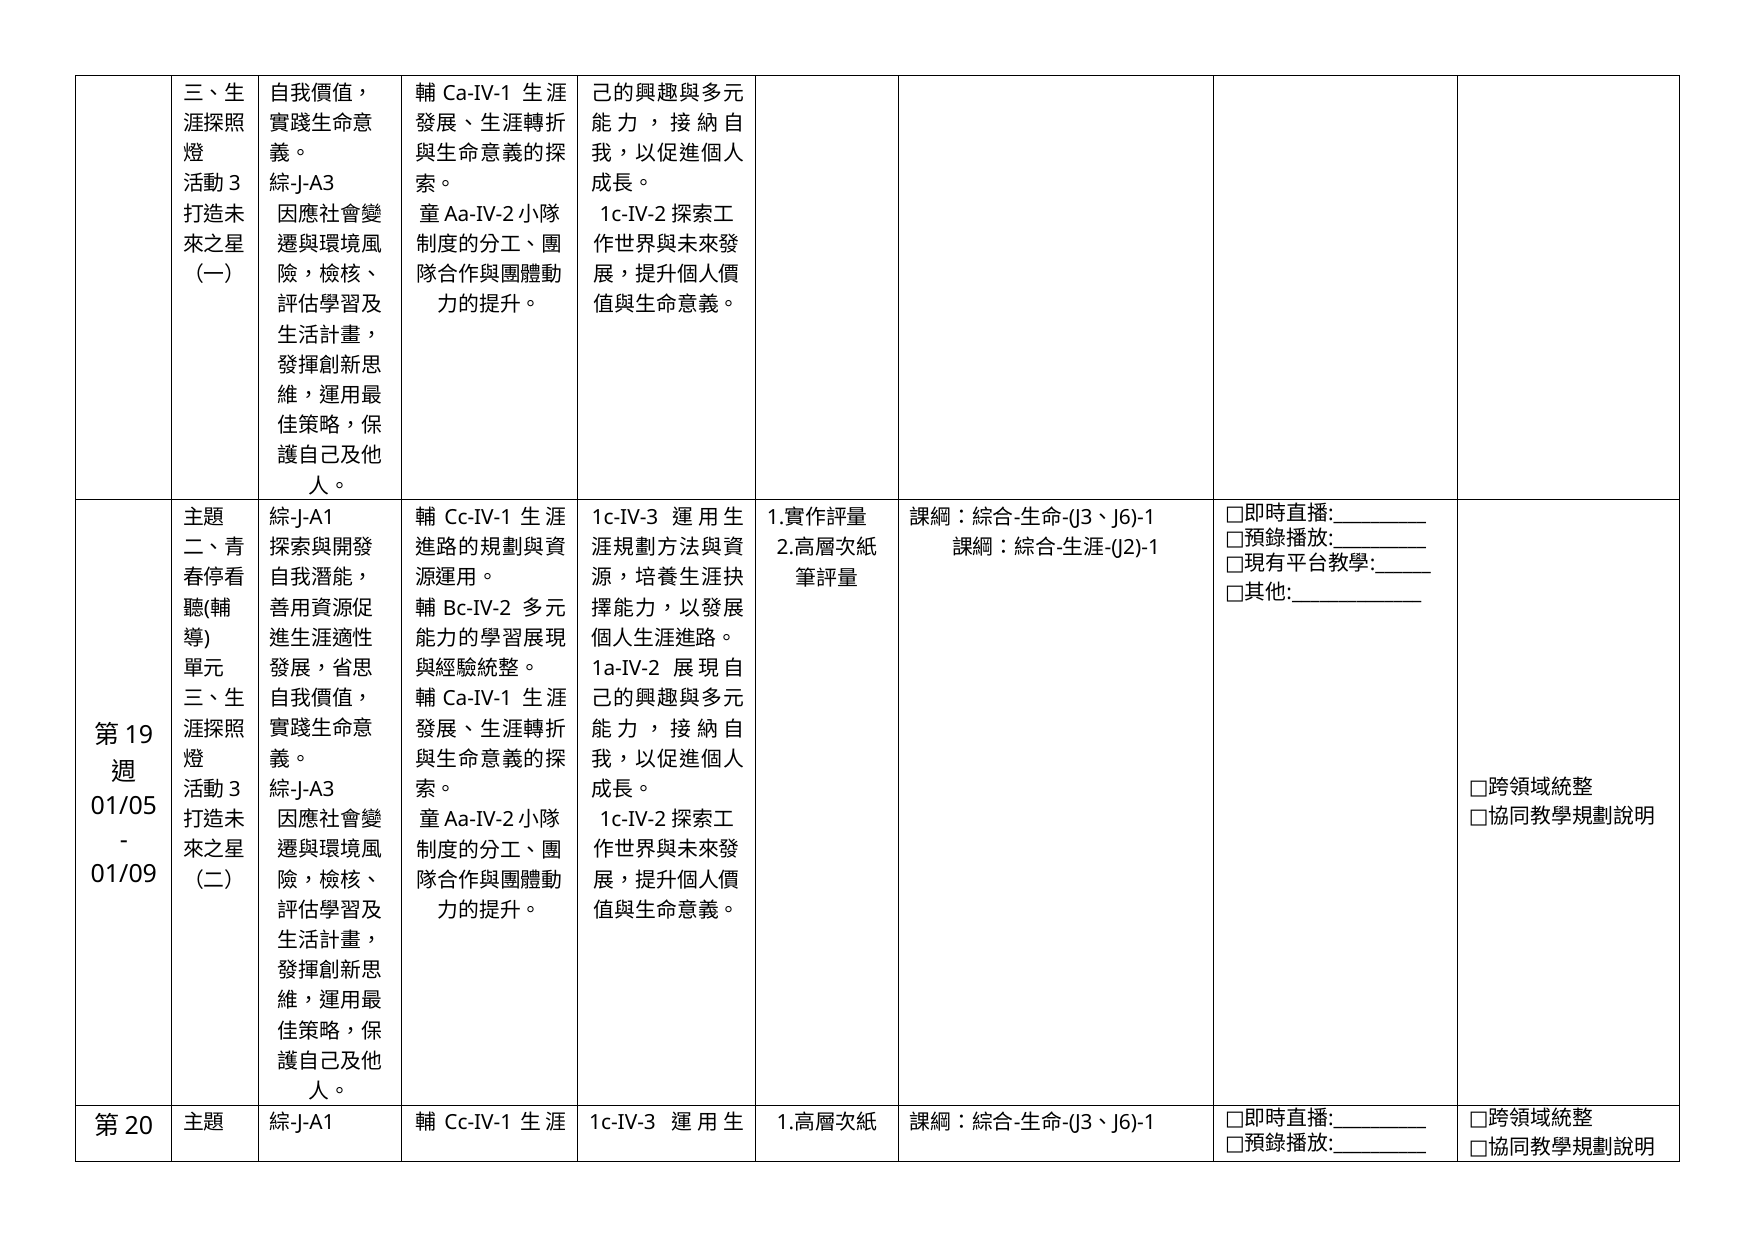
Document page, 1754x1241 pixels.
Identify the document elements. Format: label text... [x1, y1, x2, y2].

table_cell 輔Ca-IV-1 生涯發展、生涯轉折與生命意義的探索。 童Aa-IV-2小隊制度的分工、團隊合作與團體動力的提升。 [402, 76, 577, 499]
table_cell □即時直播:__________ □預錄播放:__________ [1214, 1106, 1457, 1161]
table_cell □跨領域統整 □協同教學規劃說明 [1458, 1106, 1679, 1161]
table_cell 1.高層次紙 [756, 1106, 898, 1161]
table_cell 1c-IV-3 運用生涯規劃方法與資源，培養生涯抉擇能力，以發展個人生涯進路。 1a-IV-2 展現自己的興趣與多元能力，接納自我，以促進個人成長。 1c-IV-2 探索工作世界與未來發展，提升個人價值與生命意義。 [578, 500, 755, 1104]
table_cell □即時直播:__________ □預錄播放:__________ □現有平台教學:______ □其他:______________ [1214, 500, 1457, 1104]
table_cell 自我價值，實踐生命意義。 綜-J-A3 因應社會變遷與環境風險，檢核、評估學習及生活計畫，發揮創新思維，運用最佳策略，保護自己及他人。 [259, 76, 401, 499]
table_cell 輔Cc-IV-1生涯進路的規劃與資源運用。 輔Bc-IV-2 多元能力的學習展現與經驗統整。 輔Ca-IV-1 生涯發展、生涯轉折與生命意義的探索。 童Aa-IV-2小隊制度的分工、團隊合作與團體動力的提升。 [402, 500, 577, 1104]
table_cell 綜-J-A1 探索與開發自我潛能，善用資源促進生涯適性發展，省思自我價值，實踐生命意義。 綜-J-A3 因應社會變遷與環境風險，檢核、評估學習及生活計畫，發揮創新思維，運用最佳策略，保護自己及他人。 [259, 500, 401, 1104]
table_cell [76, 76, 171, 499]
table_cell 第20 [76, 1106, 171, 1161]
table_cell 綜-J-A1 [259, 1106, 401, 1161]
table_cell 第19週 01/05-01/09 [76, 500, 171, 1104]
table_cell 1.實作評量 2.高層次紙筆評量 [756, 500, 898, 1104]
table_cell [756, 76, 898, 499]
table_cell [1214, 76, 1457, 499]
table_cell 課綱：綜合-生命-(J3、J6)-1 課綱：綜合-生涯-(J2)-1 [899, 500, 1213, 1104]
table_cell 課綱：綜合-生命-(J3、J6)-1 [899, 1106, 1213, 1161]
table_cell 1c-IV-3 運用生 [578, 1106, 755, 1161]
table_cell 主題 [172, 1106, 258, 1161]
table_cell 主題二、青春停看聽(輔導) 單元三、生涯探照燈 活動3打造未來之星（二） [172, 500, 258, 1104]
table_cell 三、生涯探照燈 活動3打造未來之星（一） [172, 76, 258, 499]
table_cell 輔Cc-IV-1生涯 [402, 1106, 577, 1161]
table_cell [1458, 76, 1679, 499]
table_cell 己的興趣與多元能力，接納自我，以促進個人成長。 1c-IV-2 探索工作世界與未來發展，提升個人價值與生命意義。 [578, 76, 755, 499]
table_cell □跨領域統整 □協同教學規劃說明 [1458, 500, 1679, 1104]
table_cell [899, 76, 1213, 499]
